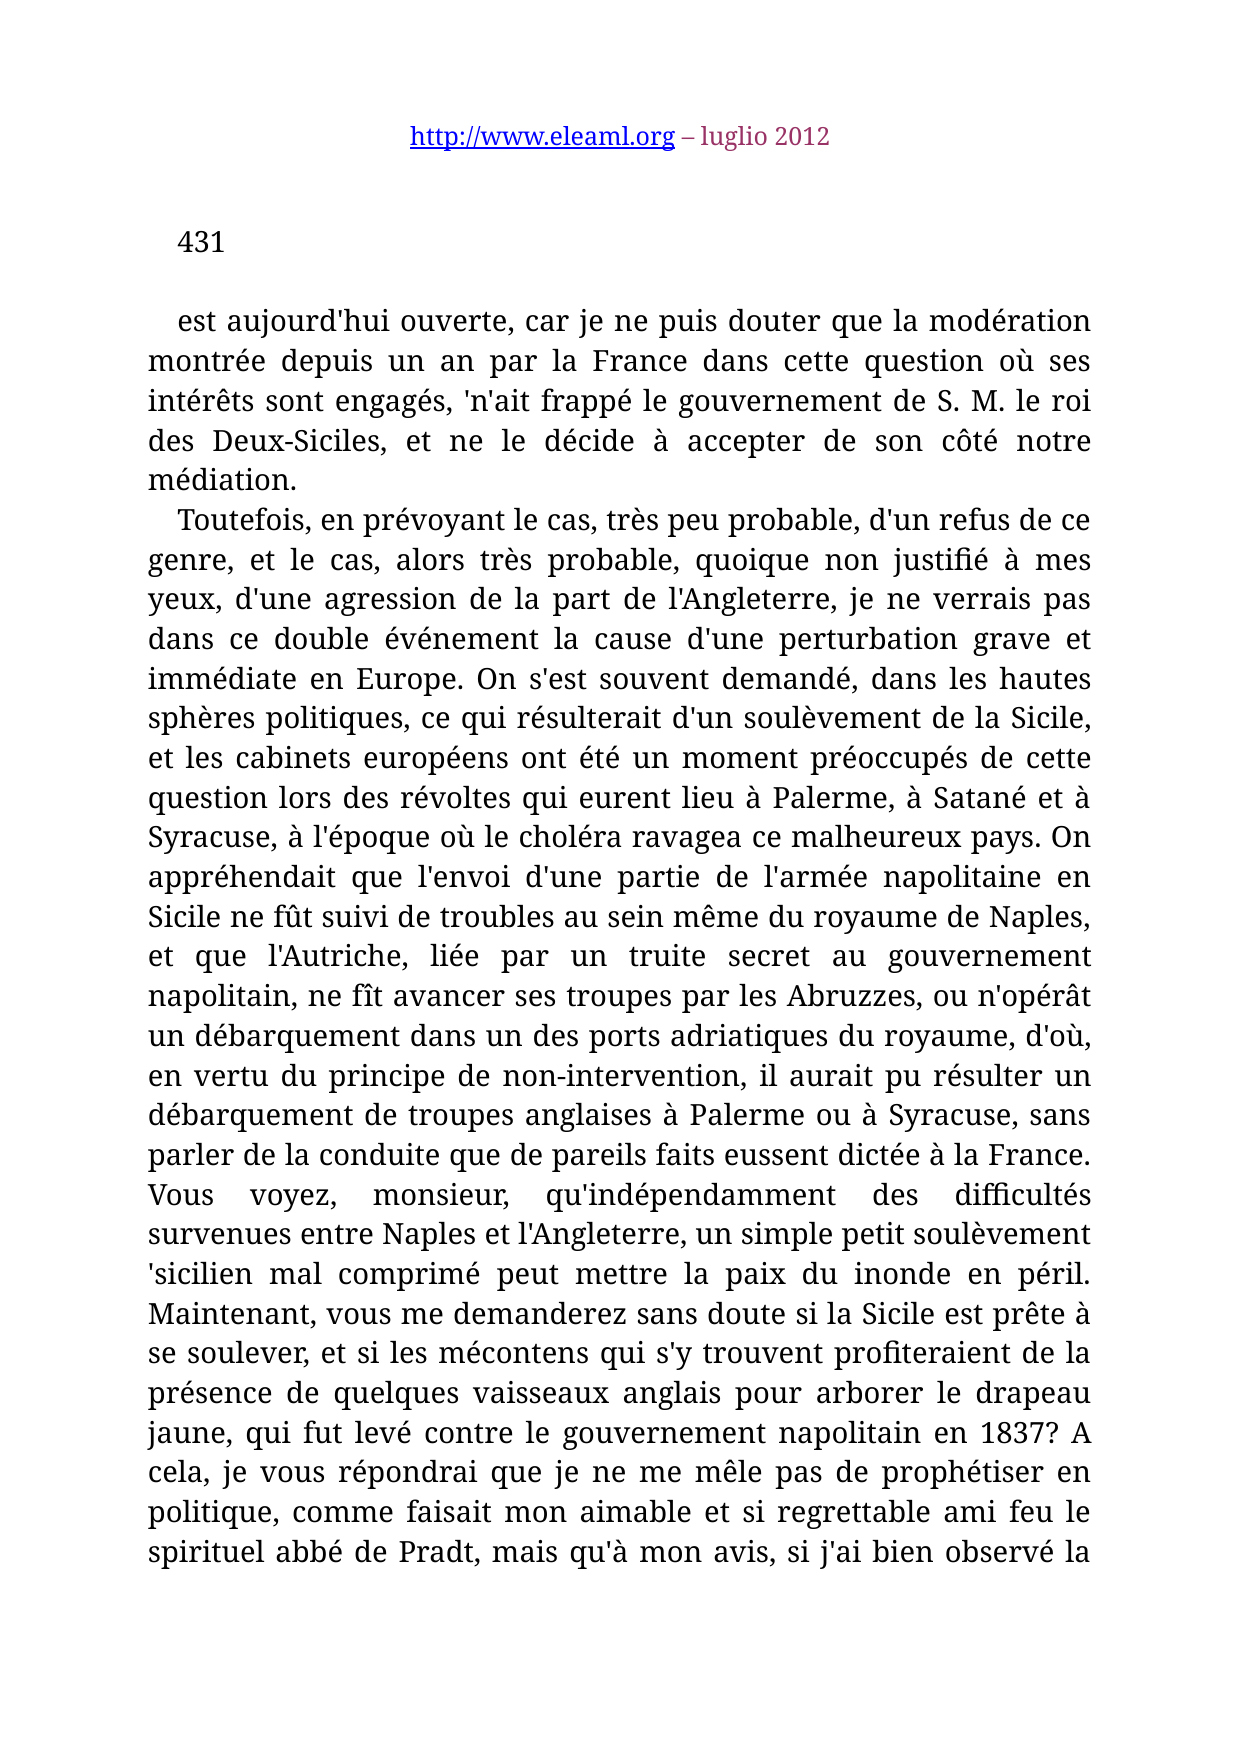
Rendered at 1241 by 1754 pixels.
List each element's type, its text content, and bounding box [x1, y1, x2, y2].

text 431 [148, 221, 1093, 261]
text est aujourd'hui ouverte, car je ne puis douter que la modération montrée depuis un an par la France dans cette question où ses intérêts sont engagés, 'n'ait frappé le gouvernement de S. M. le roi des Deux-Siciles, et ne le décide à accepter de son côté notre médiation. [148, 301, 1093, 499]
text Toutefois, en prévoyant le cas, très peu probable, d'un refus de ce genre, et le cas, alors très probable, quoique non justifié à mes yeux, d'une agression de la part de l'Angleterre, je ne verrais pas dans ce double événement la cause d'une perturbation grave et immédiate en Europe. On s'est souvent demandé, dans les hautes sphères politiques, ce qui résulterait d'un soulèvement de la Sicile, et les cabinets européens ont été un moment préoccupés de cette question lors des révoltes qui eurent lieu à Palerme, à Satané et à Syracuse, à l'époque où le choléra ravagea ce malheureux pays. On appréhendait que l'envoi d'une partie de l'armée napolitaine en Sicile ne fût suivi de troubles au sein même du royaume de Naples, et que l'Autriche, liée par un truite secret au gouvernement napolitain, ne fît avancer ses troupes par les Abruzzes, ou n'opérât un débarquement dans un des ports adriatiques du royaume, d'où, en vertu du principe de non-intervention, il aurait pu résulter un débarquement de troupes anglaises à Palerme ou à Syracuse, sans parler de la conduite que de pareils faits eussent dictée à la France. Vous voyez, monsieur, qu'indépendamment des difficultés survenues entre Naples et l'Angleterre, un simple petit soulèvement 'sicilien mal comprimé peut mettre la paix du inonde en péril. Maintenant, vous me demanderez sans doute si la Sicile est prête à se soulever, et si les mécontens qui s'y trouvent profiteraient de la présence de quelques vaisseaux anglais pour arborer le drapeau jaune, qui fut levé contre le gouvernement napolitain en 1837? A cela, je vous répondrai que je ne me mêle pas de prophétiser en politique, comme faisait mon aimable et si regrettable ami feu le spirituel abbé de Pradt, mais qu'à mon avis, si j'ai bien observé la [148, 499, 1093, 1571]
